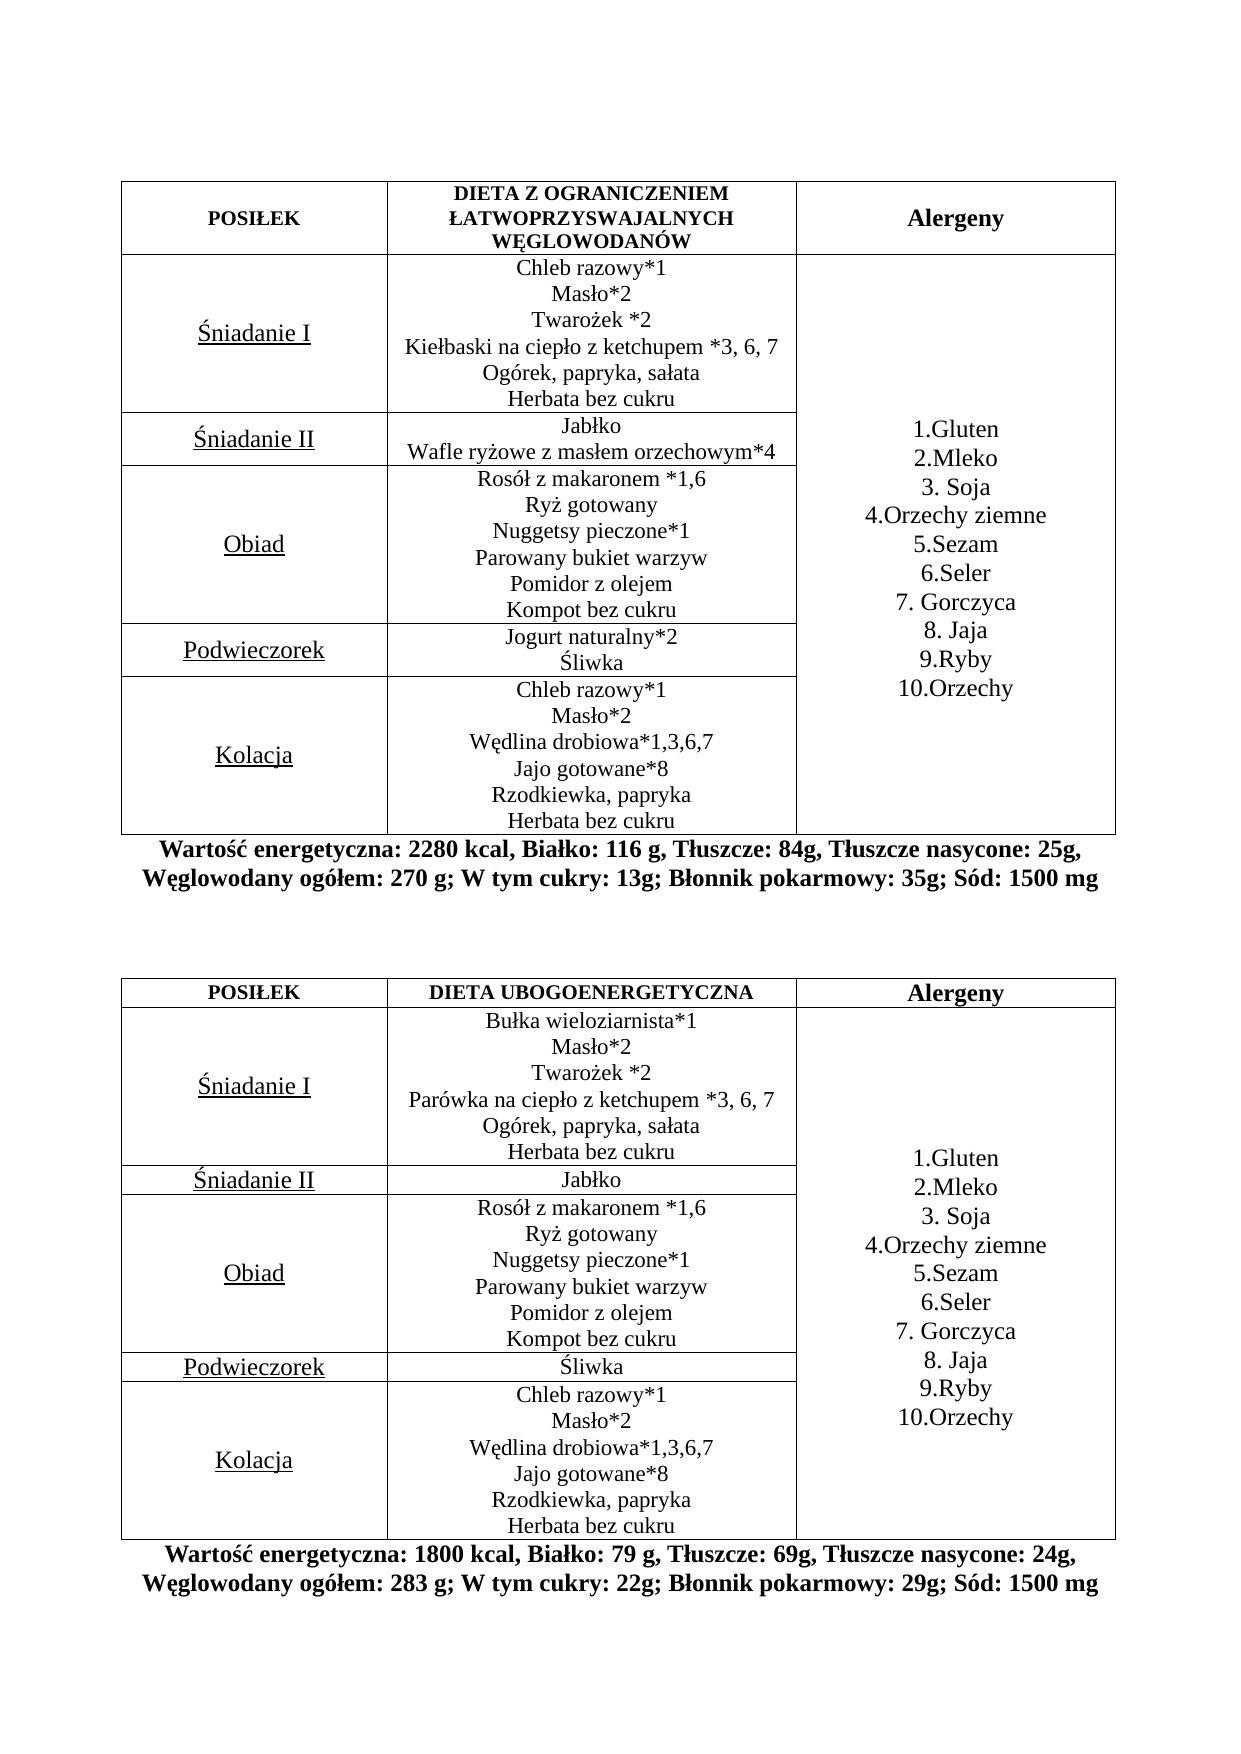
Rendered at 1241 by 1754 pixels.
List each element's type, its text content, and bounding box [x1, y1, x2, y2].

table_header POSIŁEK [122, 979, 387, 1007]
table_cell Rosół z makaronem *1,6 Ryż gotowany Nuggetsy pieczone*1 Parowany bukiet warzyw Pomidor z olejem Kompot bez cukru [388, 1195, 796, 1352]
table_cell 1.Gluten 2.Mleko 3. Soja 4.Orzechy ziemne 5.Sezam 6.Seler 7. Gorczyca 8. Jaja 9.Ryby 10.Orzechy [797, 1008, 1115, 1539]
table_cell Śniadanie II [122, 413, 387, 464]
text Wartość energetyczna: 2280 kcal, Białko: 116 g, Tłuszcze: 84g, Tłuszcze nasycone: 25g, Węglowodany ogółem: 270 g; W tym cukry: 13g; Błonnik pokarmowy: 35g; Sód: 1500 mg [118, 834, 1122, 891]
table_cell Jogurt naturalny*2 Śliwka [388, 624, 796, 676]
table_cell Chleb razowy*1 Masło*2 Twarożek *2 Kiełbaski na ciepło z ketchupem *3, 6, 7 Ogórek, papryka, sałata Herbata bez cukru [388, 255, 796, 412]
table_cell 1.Gluten 2.Mleko 3. Soja 4.Orzechy ziemne 5.Sezam 6.Seler 7. Gorczyca 8. Jaja 9.Ryby 10.Orzechy [797, 255, 1115, 834]
table_cell Śniadanie II [122, 1166, 387, 1194]
table_header DIETA Z OGRANICZENIEM ŁATWOPRZYSWAJALNYCH WĘGLOWODANÓW [388, 182, 796, 253]
table_cell Śliwka [388, 1353, 796, 1381]
table_cell Podwieczorek [122, 624, 387, 676]
table_header Alergeny [797, 182, 1115, 253]
table_cell Kolacja [122, 1382, 387, 1539]
table_header Alergeny [797, 979, 1115, 1007]
table_cell Obiad [122, 466, 387, 623]
table_cell Chleb razowy*1 Masło*2 Wędlina drobiowa*1,3,6,7 Jajo gotowane*8 Rzodkiewka, papryka Herbata bez cukru [388, 1382, 796, 1539]
table_cell Rosół z makaronem *1,6 Ryż gotowany Nuggetsy pieczone*1 Parowany bukiet warzyw Pomidor z olejem Kompot bez cukru [388, 466, 796, 623]
table_header DIETA UBOGOENERGETYCZNA [388, 979, 796, 1007]
table_cell Bułka wieloziarnista*1 Masło*2 Twarożek *2 Parówka na ciepło z ketchupem *3, 6, 7 Ogórek, papryka, sałata Herbata bez cukru [388, 1008, 796, 1165]
text Wartość energetyczna: 1800 kcal, Białko: 79 g, Tłuszcze: 69g, Tłuszcze nasycone: 24g, Węglowodany ogółem: 283 g; W tym cukry: 22g; Błonnik pokarmowy: 29g; Sód: 1500 mg [118, 1539, 1122, 1597]
table_cell Chleb razowy*1 Masło*2 Wędlina drobiowa*1,3,6,7 Jajo gotowane*8 Rzodkiewka, papryka Herbata bez cukru [388, 677, 796, 834]
table_cell Jabłko [388, 1166, 796, 1194]
table_cell Obiad [122, 1195, 387, 1352]
table_cell Jabłko Wafle ryżowe z masłem orzechowym*4 [388, 413, 796, 464]
table_header POSIŁEK [122, 182, 387, 253]
table_cell Śniadanie I [122, 1008, 387, 1165]
table_cell Kolacja [122, 677, 387, 834]
table_cell Podwieczorek [122, 1353, 387, 1381]
table_cell Śniadanie I [122, 255, 387, 412]
